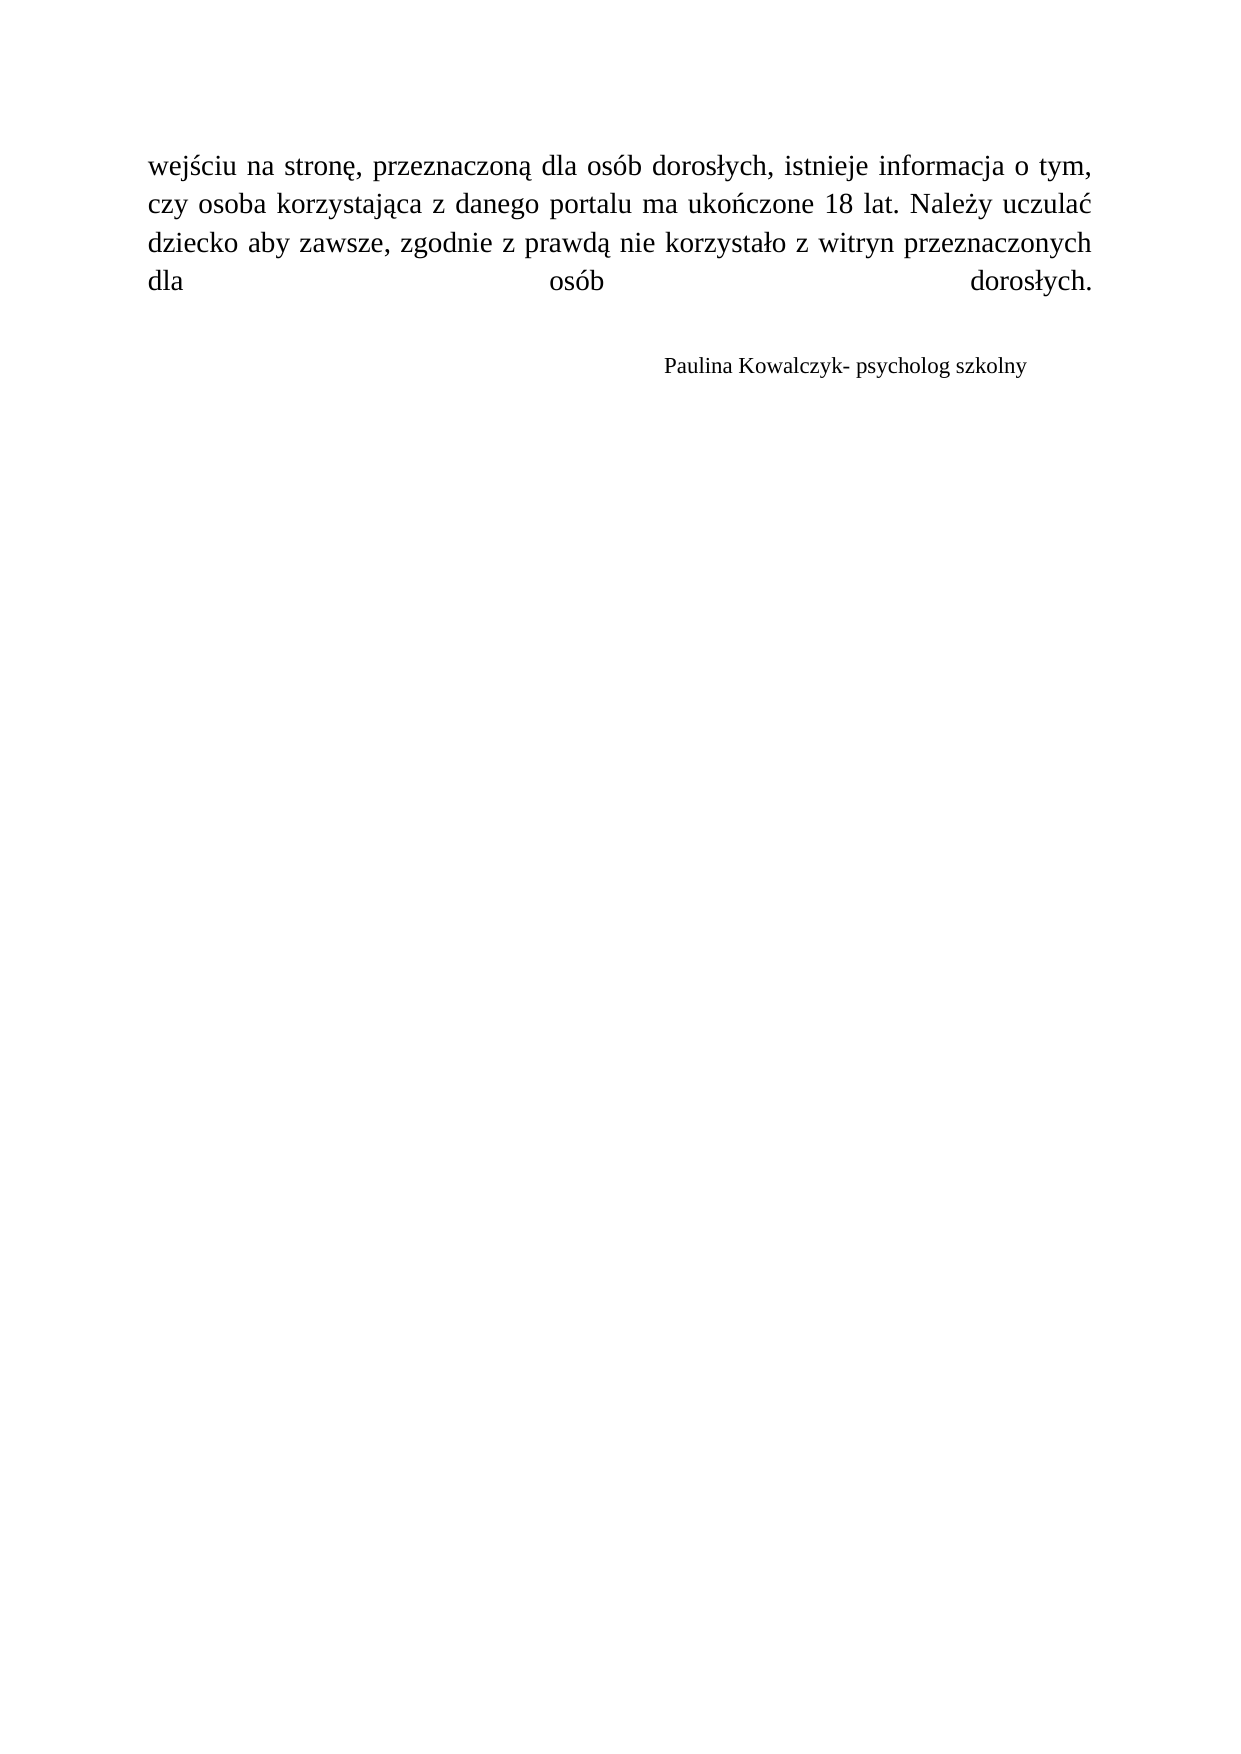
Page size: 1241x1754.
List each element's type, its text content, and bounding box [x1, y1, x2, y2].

text Paulina Kowalczyk- psycholog szkolny [148, 352, 1093, 378]
text wejściu na stronę, przeznaczoną dla osób dorosłych, istnieje informacja o tym, czy osoba korzystająca z danego portalu ma ukończone 18 lat. Należy uczulać dziecko aby zawsze, zgodnie z prawdą nie korzystało z witryn przeznaczonych dla osób dorosłych. [148, 148, 1093, 327]
